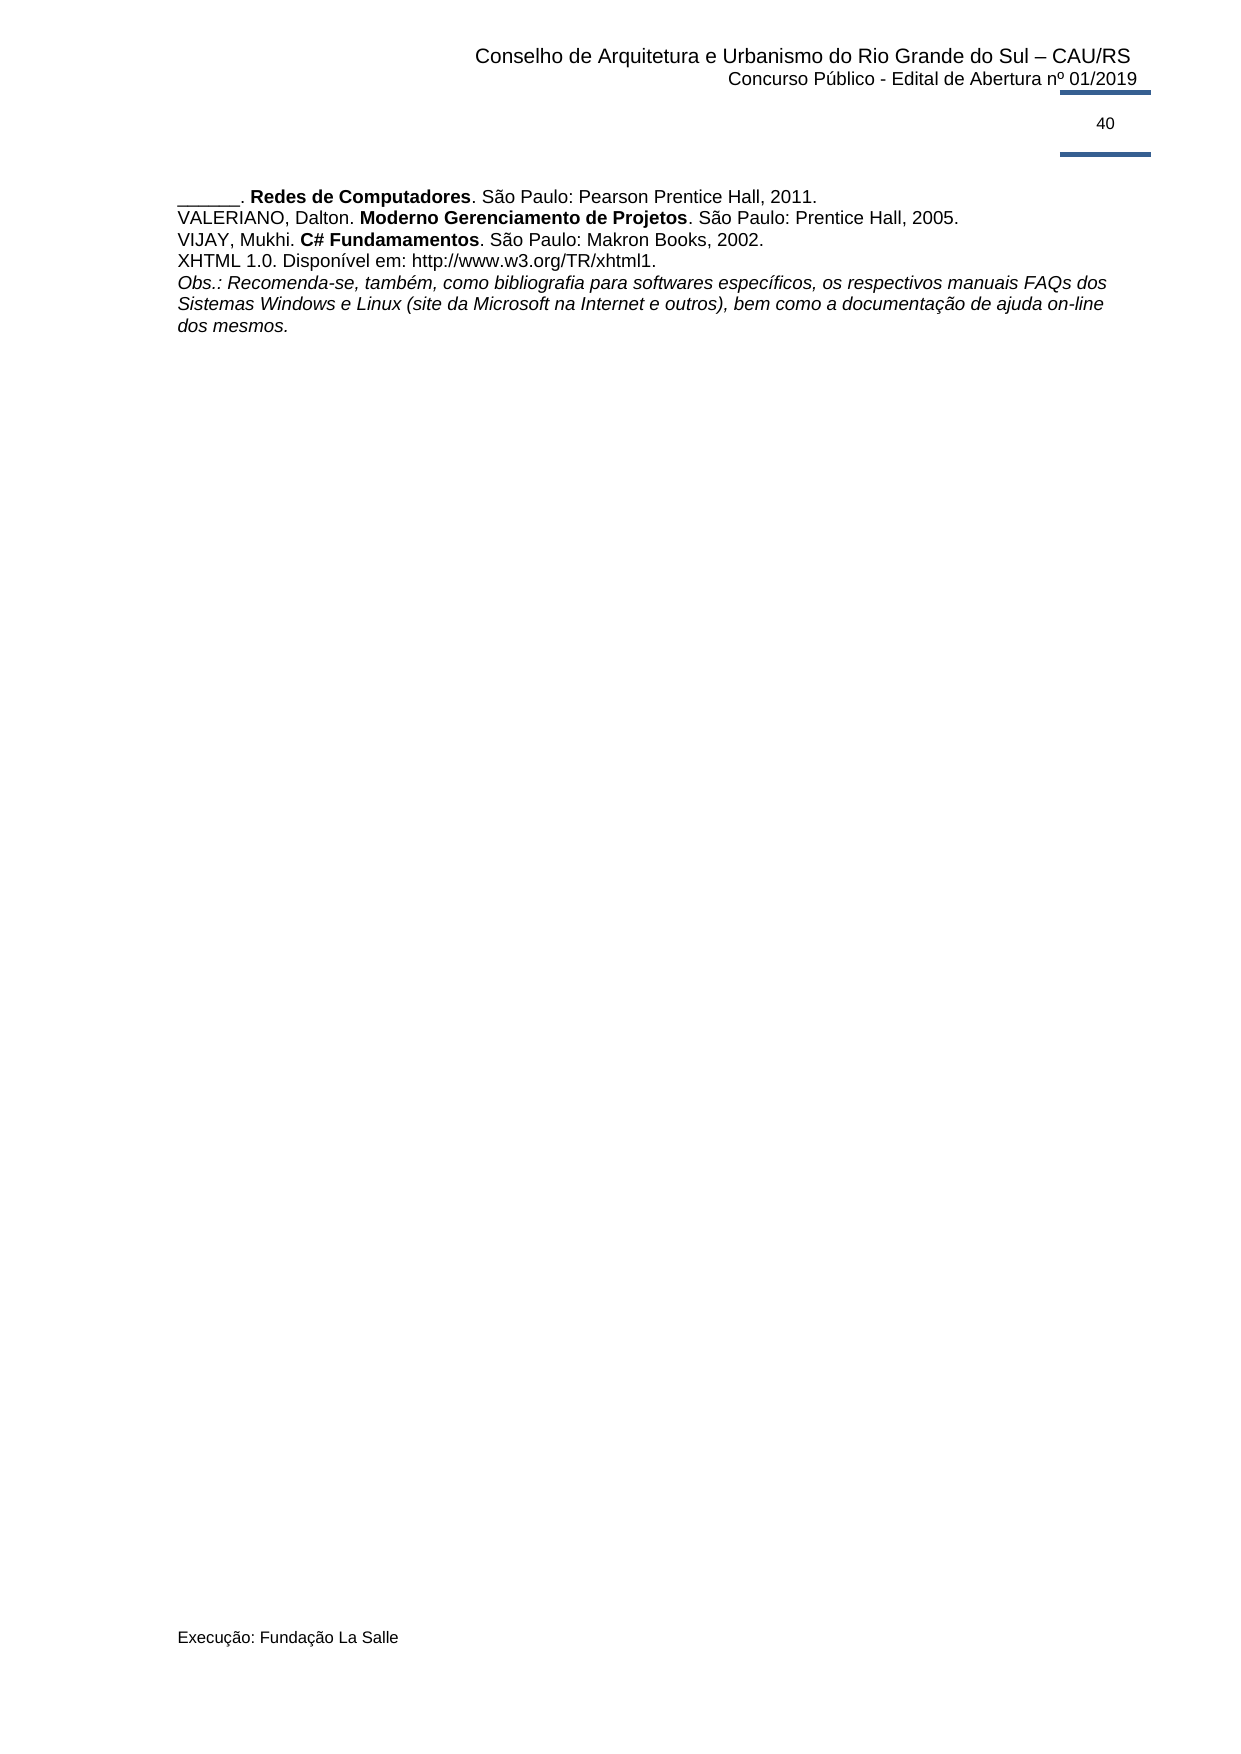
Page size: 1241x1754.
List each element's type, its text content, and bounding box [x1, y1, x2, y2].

text VIJAY, Mukhi. C# Fundamamentos. São Paulo: Makron Books, 2002. [177, 228, 1137, 250]
text VALERIANO, Dalton. Moderno Gerenciamento de Projetos. São Paulo: Prentice Hall, 2005. [177, 207, 1137, 228]
text XHTML 1.0. Disponível em: http://www.w3.org/TR/xhtml1. [177, 250, 1137, 272]
text ______. Redes de Computadores. São Paulo: Pearson Prentice Hall, 2011. [177, 185, 1137, 207]
text Obs.: Recomenda-se, também, como bibliografia para softwares específicos, os respectivos manuais FAQs dos Sistemas Windows e Linux (site da Microsoft na Internet e outros), bem como a documentação de ajuda on-line dos mesmos. [177, 272, 1137, 336]
